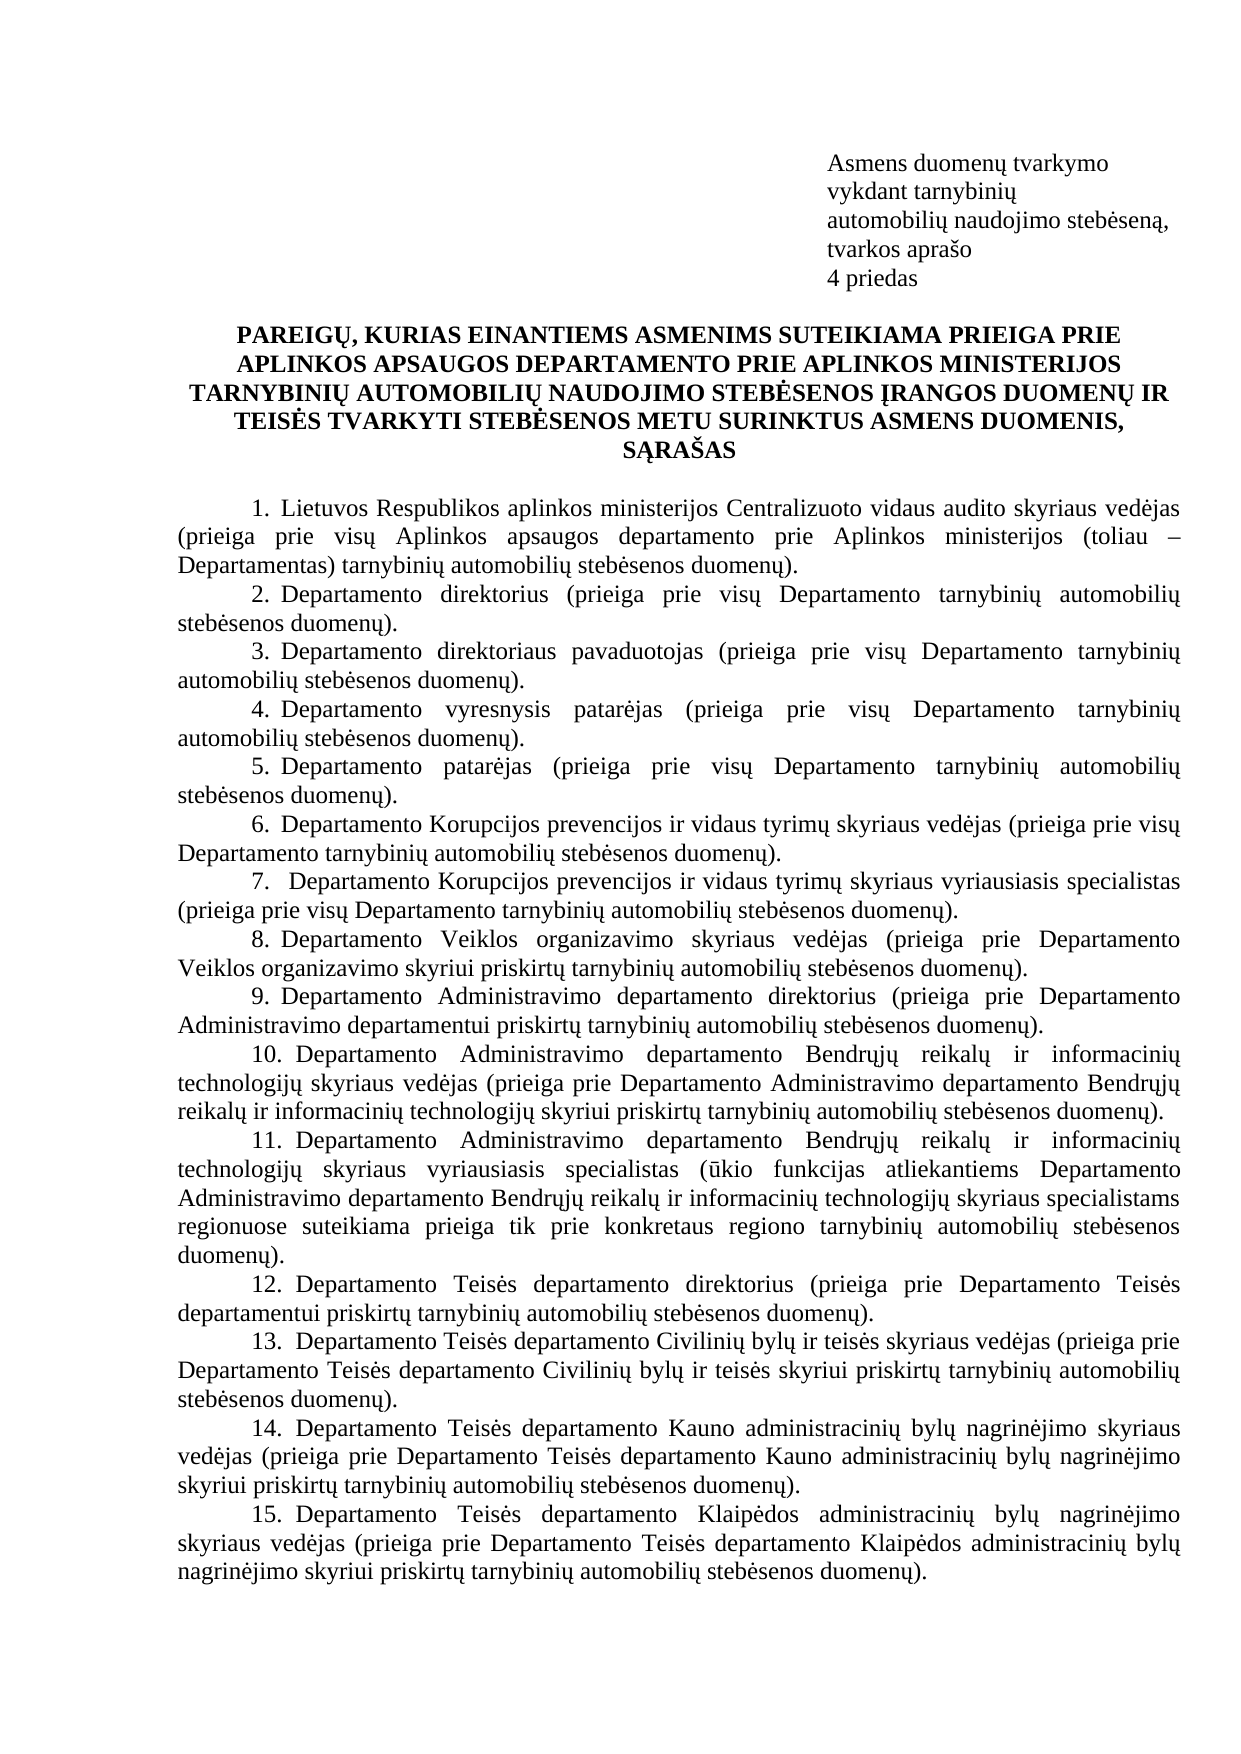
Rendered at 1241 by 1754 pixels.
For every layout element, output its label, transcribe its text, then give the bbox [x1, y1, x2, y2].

text PAREIGŲ, KURIAS EINANTIEMS ASMENIMS SUTEIKIAMA PRIEIGA PRIE APLINKOS APSAUGOS DEPARTAMENTO PRIE APLINKOS MINISTERIJOS TARNYBINIŲ AUTOMOBILIŲ NAUDOJIMO STEBĖSENOS ĮRANGOS DUOMENŲ IR TEISĖS TVARKYTI STEBĖSENOS METU SURINKTUS ASMENS DUOMENIS, SĄRAŠAS [177, 320, 1181, 464]
text 4. Departamento vyresnysis patarėjas (prieiga prie visų Departamento tarnybinių automobilių stebėsenos duomenų). [177, 694, 1181, 751]
text 10. Departamento Administravimo departamento Bendrųjų reikalų ir informacinių technologijų skyriaus vedėjas (prieiga prie Departamento Administravimo departamento Bendrųjų reikalų ir informacinių technologijų skyriui priskirtų tarnybinių automobilių stebėsenos duomenų). [177, 1039, 1181, 1125]
text 12. Departamento Teisės departamento direktorius (prieiga prie Departamento Teisės departamentui priskirtų tarnybinių automobilių stebėsenos duomenų). [177, 1269, 1181, 1326]
text automobilių naudojimo stebėseną, [177, 205, 1181, 234]
text vykdant tarnybinių [177, 176, 1181, 205]
text 4 priedas [827, 263, 1181, 291]
text 6. Departamento Korupcijos prevencijos ir vidaus tyrimų skyriaus vedėjas (prieiga prie visų Departamento tarnybinių automobilių stebėsenos duomenų). [177, 809, 1181, 866]
text Asmens duomenų tvarkymo [177, 148, 1181, 176]
text 11. Departamento Administravimo departamento Bendrųjų reikalų ir informacinių technologijų skyriaus vyriausiasis specialistas (ūkio funkcijas atliekantiems Departamento Administravimo departamento Bendrųjų reikalų ir informacinių technologijų skyriaus specialistams regionuose suteikiama prieiga tik prie konkretaus regiono tarnybinių automobilių stebėsenos duomenų). [177, 1125, 1181, 1269]
text tvarkos aprašo [177, 234, 1181, 263]
text 9. Departamento Administravimo departamento direktorius (prieiga prie Departamento Administravimo departamentui priskirtų tarnybinių automobilių stebėsenos duomenų). [177, 981, 1181, 1039]
text 2. Departamento direktorius (prieiga prie visų Departamento tarnybinių automobilių stebėsenos duomenų). [177, 579, 1181, 636]
text 3. Departamento direktoriaus pavaduotojas (prieiga prie visų Departamento tarnybinių automobilių stebėsenos duomenų). [177, 636, 1181, 694]
text 7. Departamento Korupcijos prevencijos ir vidaus tyrimų skyriaus vyriausiasis specialistas (prieiga prie visų Departamento tarnybinių automobilių stebėsenos duomenų). [177, 866, 1181, 924]
text 13. Departamento Teisės departamento Civilinių bylų ir teisės skyriaus vedėjas (prieiga prie Departamento Teisės departamento Civilinių bylų ir teisės skyriui priskirtų tarnybinių automobilių stebėsenos duomenų). [177, 1326, 1181, 1413]
text 5. Departamento patarėjas (prieiga prie visų Departamento tarnybinių automobilių stebėsenos duomenų). [177, 751, 1181, 809]
text 1. Lietuvos Respublikos aplinkos ministerijos Centralizuoto vidaus audito skyriaus vedėjas (prieiga prie visų Aplinkos apsaugos departamento prie Aplinkos ministerijos (toliau – Departamentas) tarnybinių automobilių stebėsenos duomenų). [177, 493, 1181, 579]
text 14. Departamento Teisės departamento Kauno administracinių bylų nagrinėjimo skyriaus vedėjas (prieiga prie Departamento Teisės departamento Kauno administracinių bylų nagrinėjimo skyriui priskirtų tarnybinių automobilių stebėsenos duomenų). [177, 1413, 1181, 1499]
text 8. Departamento Veiklos organizavimo skyriaus vedėjas (prieiga prie Departamento Veiklos organizavimo skyriui priskirtų tarnybinių automobilių stebėsenos duomenų). [177, 924, 1181, 981]
text 15. Departamento Teisės departamento Klaipėdos administracinių bylų nagrinėjimo skyriaus vedėjas (prieiga prie Departamento Teisės departamento Klaipėdos administracinių bylų nagrinėjimo skyriui priskirtų tarnybinių automobilių stebėsenos duomenų). [177, 1499, 1181, 1585]
